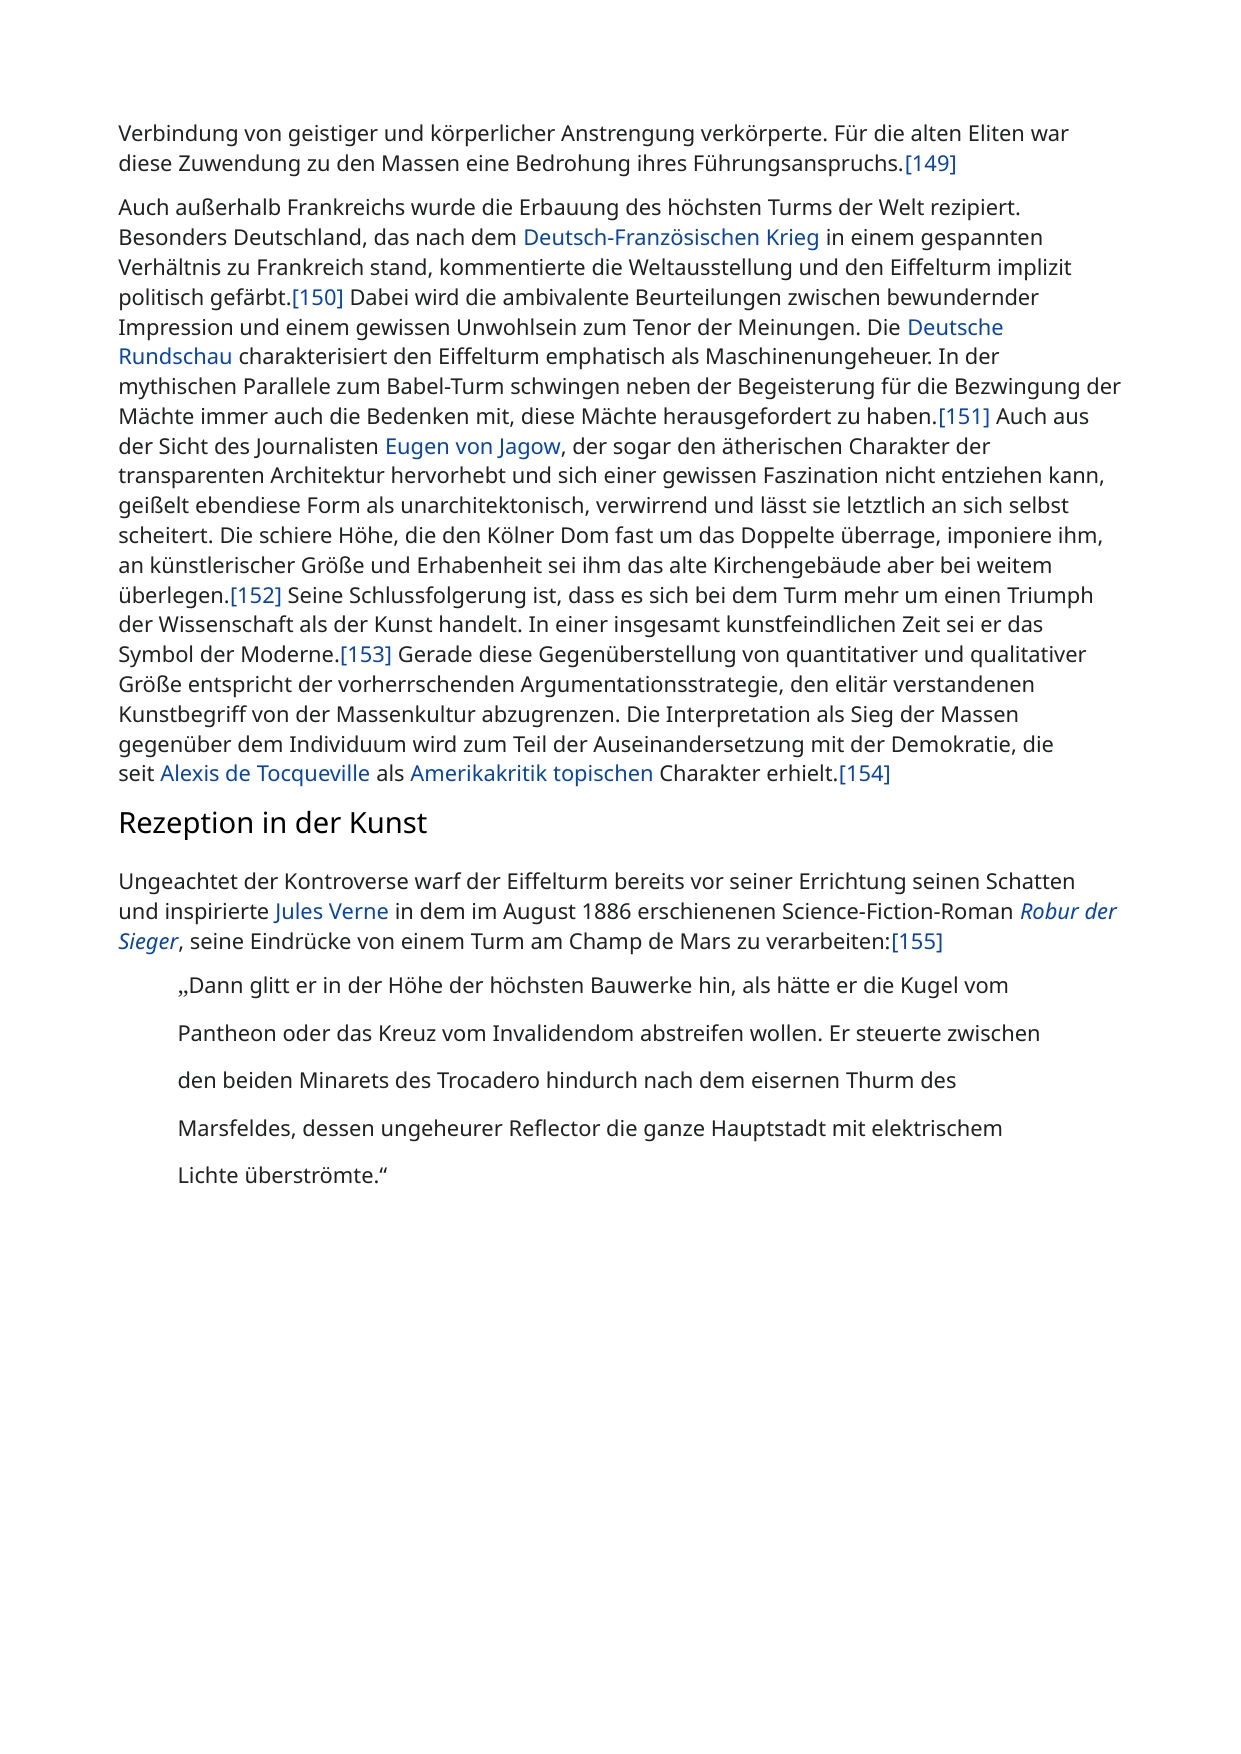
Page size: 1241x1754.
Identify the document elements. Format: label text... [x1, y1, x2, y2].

text Auch außerhalb Frankreichs wurde die Erbauung des höchsten Turms der Welt rezipiert. Besonders Deutschland, das nach dem Deutsch-Französischen Krieg in einem gespannten Verhältnis zu Frankreich stand, kommentierte die Weltausstellung und den Eiffelturm implizit politisch gefärbt.[150] Dabei wird die ambivalente Beurteilungen zwischen bewundernder Impression und einem gewissen Unwohlsein zum Tenor der Meinungen. Die Deutsche Rundschau charakterisiert den Eiffelturm emphatisch als Maschinenungeheuer. In der mythischen Parallele zum Babel-Turm schwingen neben der Begeisterung für die Bezwingung der Mächte immer auch die Bedenken mit, diese Mächte herausgefordert zu haben.[151] Auch aus der Sicht des Journalisten Eugen von Jagow, der sogar den ätherischen Charakter der transparenten Architektur hervorhebt und sich einer gewissen Faszination nicht entziehen kann, geißelt ebendiese Form als unarchitektonisch, verwirrend und lässt sie letztlich an sich selbst scheitert. Die schiere Höhe, die den Kölner Dom fast um das Doppelte überrage, imponiere ihm, an künstlerischer Größe und Erhabenheit sei ihm das alte Kirchengebäude aber bei weitem überlegen.[152] Seine Schlussfolgerung ist, dass es sich bei dem Turm mehr um einen Triumph der Wissenschaft als der Kunst handelt. In einer insgesamt kunstfeindlichen Zeit sei er das Symbol der Moderne.[153] Gerade diese Gegenüberstellung von quantitativer und qualitativer Größe entspricht der vorherrschenden Argumentationsstrategie, den elitär verstandenen Kunstbegriff von der Massenkultur abzugrenzen. Die Interpretation als Sieg der Massen gegenüber dem Individuum wird zum Teil der Auseinandersetzung mit der Demokratie, die seit Alexis de Tocqueville als Amerikakritik topischen Charakter erhielt.[154] [118, 192, 1122, 788]
text Ungeachtet der Kontroverse warf der Eiffelturm bereits vor seiner Errichtung seinen Schatten und inspirierte Jules Verne in dem im August 1886 erschienenen Science-Fiction-Roman Robur der Sieger, seine Eindrücke von einem Turm am Champ de Mars zu verarbeiten:[155] [118, 866, 1122, 956]
text „Dann glitt er in der Höhe der höchsten Bauwerke hin, als hätte er die Kugel vom Pantheon oder das Kreuz vom Invalidendom abstreifen wollen. Er steuerte zwischen den beiden Minarets des Trocadero hindurch nach dem eisernen Thurm des Marsfeldes, dessen ungeheurer Reflector die ganze Hauptstadt mit elektrischem Lichte überströmte.“ [177, 970, 1063, 1190]
text Verbindung von geistiger und körperlicher Anstrengung verkörperte. Für die alten Eliten war diese Zuwendung zu den Massen eine Bedrohung ihres Führungsanspruchs.[149] [118, 118, 1122, 178]
subtitle Rezeption in der Kunst [118, 803, 1122, 842]
